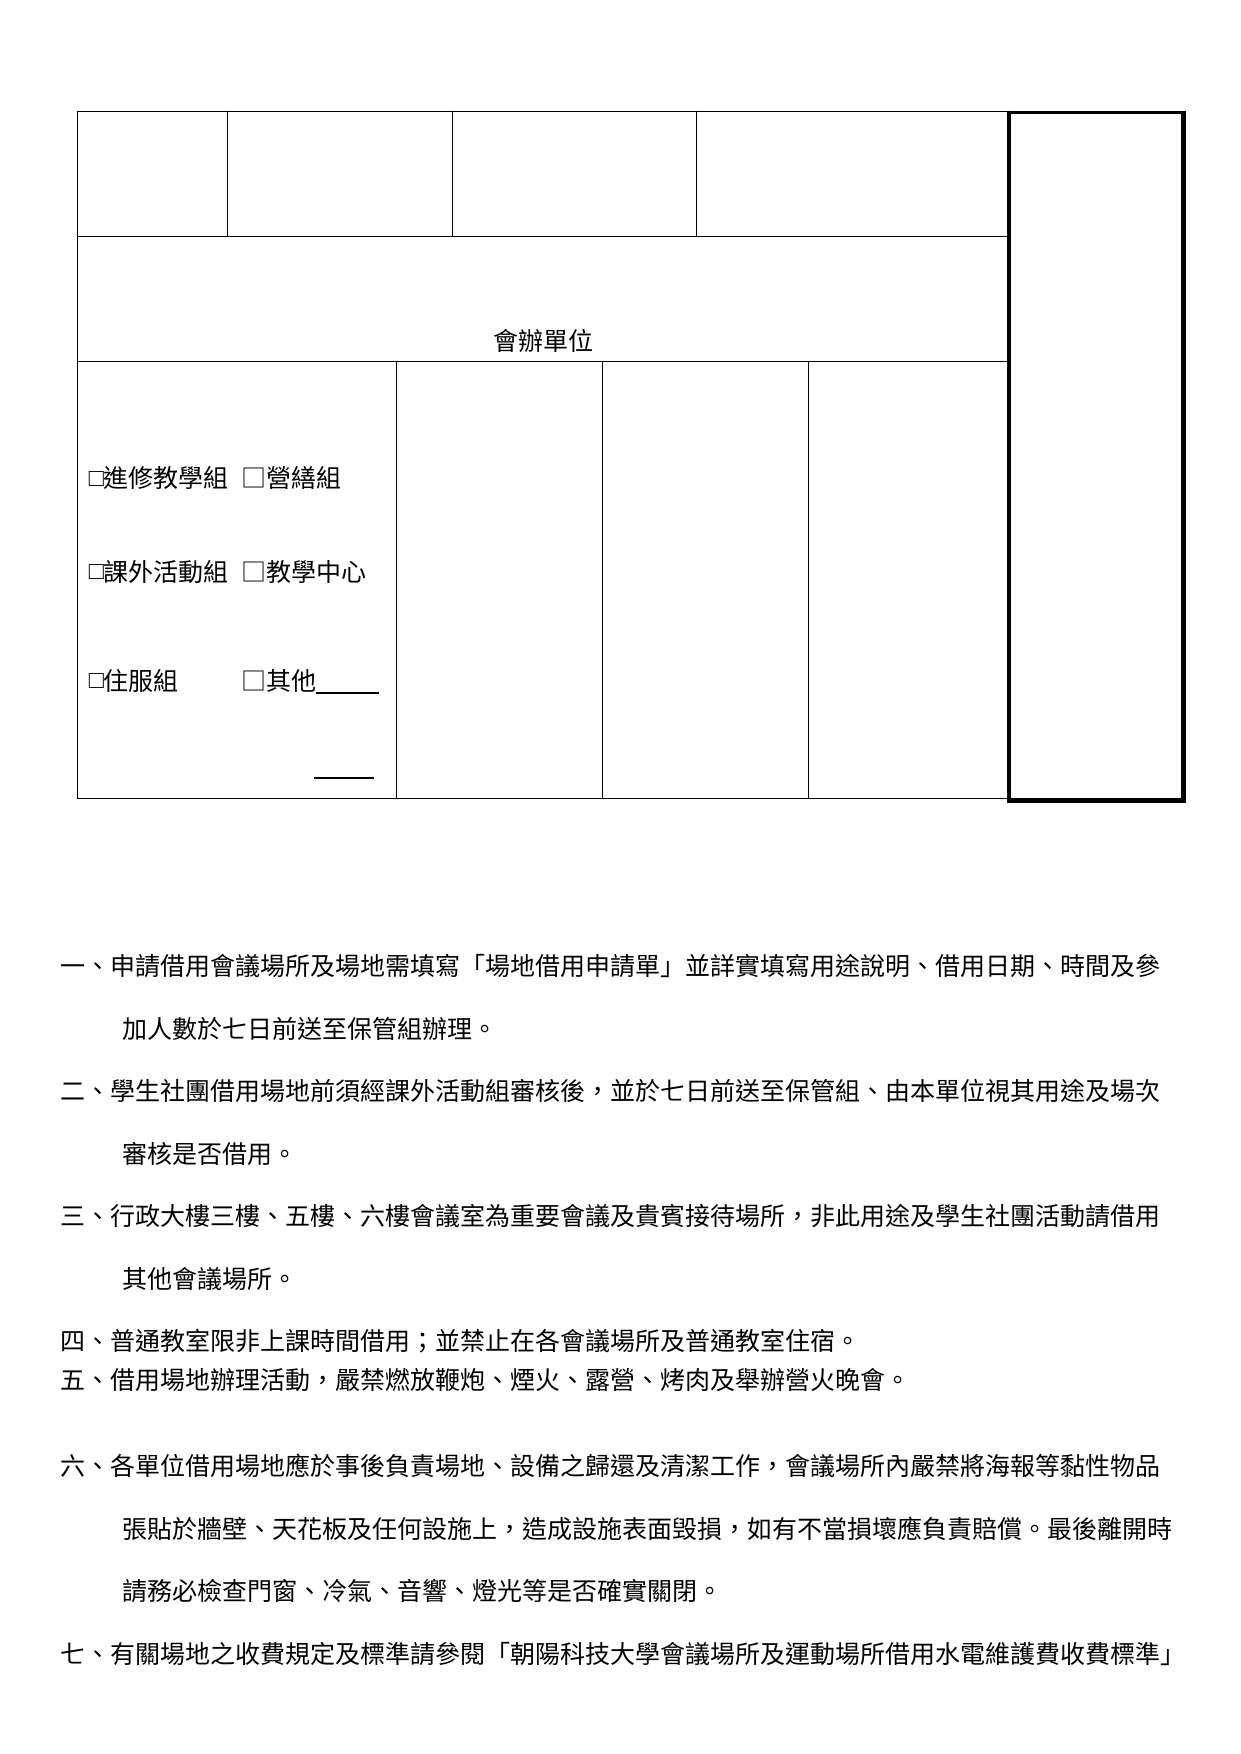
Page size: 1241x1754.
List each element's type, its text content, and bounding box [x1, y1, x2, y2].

text 審核是否借用。 [47, 1111, 1193, 1173]
table_cell [228, 112, 452, 236]
text 二、學生社團借用場地前須經課外活動組審核後，並於七日前送至保管組、由本單位視其用途及場次 [47, 1048, 1193, 1111]
table_cell [78, 112, 227, 236]
text 其他會議場所。 [47, 1236, 1193, 1298]
text 加人數於七日前送至保管組辦理。 [47, 986, 1193, 1048]
text 四、普通教室限非上課時間借用；並禁止在各會議場所及普通教室住宿。 [47, 1298, 1193, 1361]
text 一、申請借用會議場所及場地需填寫「場地借用申請單」並詳實填寫用途說明、借用日期、時間及參 [47, 923, 1193, 986]
table_cell 會辦單位 [78, 237, 1007, 361]
text 請務必檢查門窗、冷氣、音響、燈光等是否確實關閉。 [47, 1548, 1193, 1611]
text 五、借用場地辦理活動，嚴禁燃放鞭炮、煙火、露營、烤肉及舉辦營火晚會。 [47, 1361, 1193, 1397]
table_cell [809, 362, 1007, 798]
text 張貼於牆壁、天花板及任何設施上，造成設施表面毁損，如有不當損壞應負責賠償。最後離開時 [47, 1486, 1193, 1548]
table_cell [453, 112, 696, 236]
table_cell [1011, 114, 1181, 798]
text 三、行政大樓三樓、五樓、六樓會議室為重要會議及貴賓接待場所，非此用途及學生社團活動請借用 [47, 1173, 1193, 1236]
text 七、有關場地之收費規定及標準請參閱「朝陽科技大學會議場所及運動場所借用水電維護費收費標準」 [47, 1611, 1193, 1673]
table_cell [397, 362, 602, 798]
table_cell [697, 112, 1007, 236]
table_cell □進修教學組 □營繕組 □課外活動組 □教學中心 □住服組 □其他 [78, 362, 396, 798]
table_cell [603, 362, 808, 798]
text 六、各單位借用場地應於事後負責場地、設備之歸還及清潔工作，會議場所內嚴禁將海報等黏性物品 [47, 1423, 1193, 1486]
